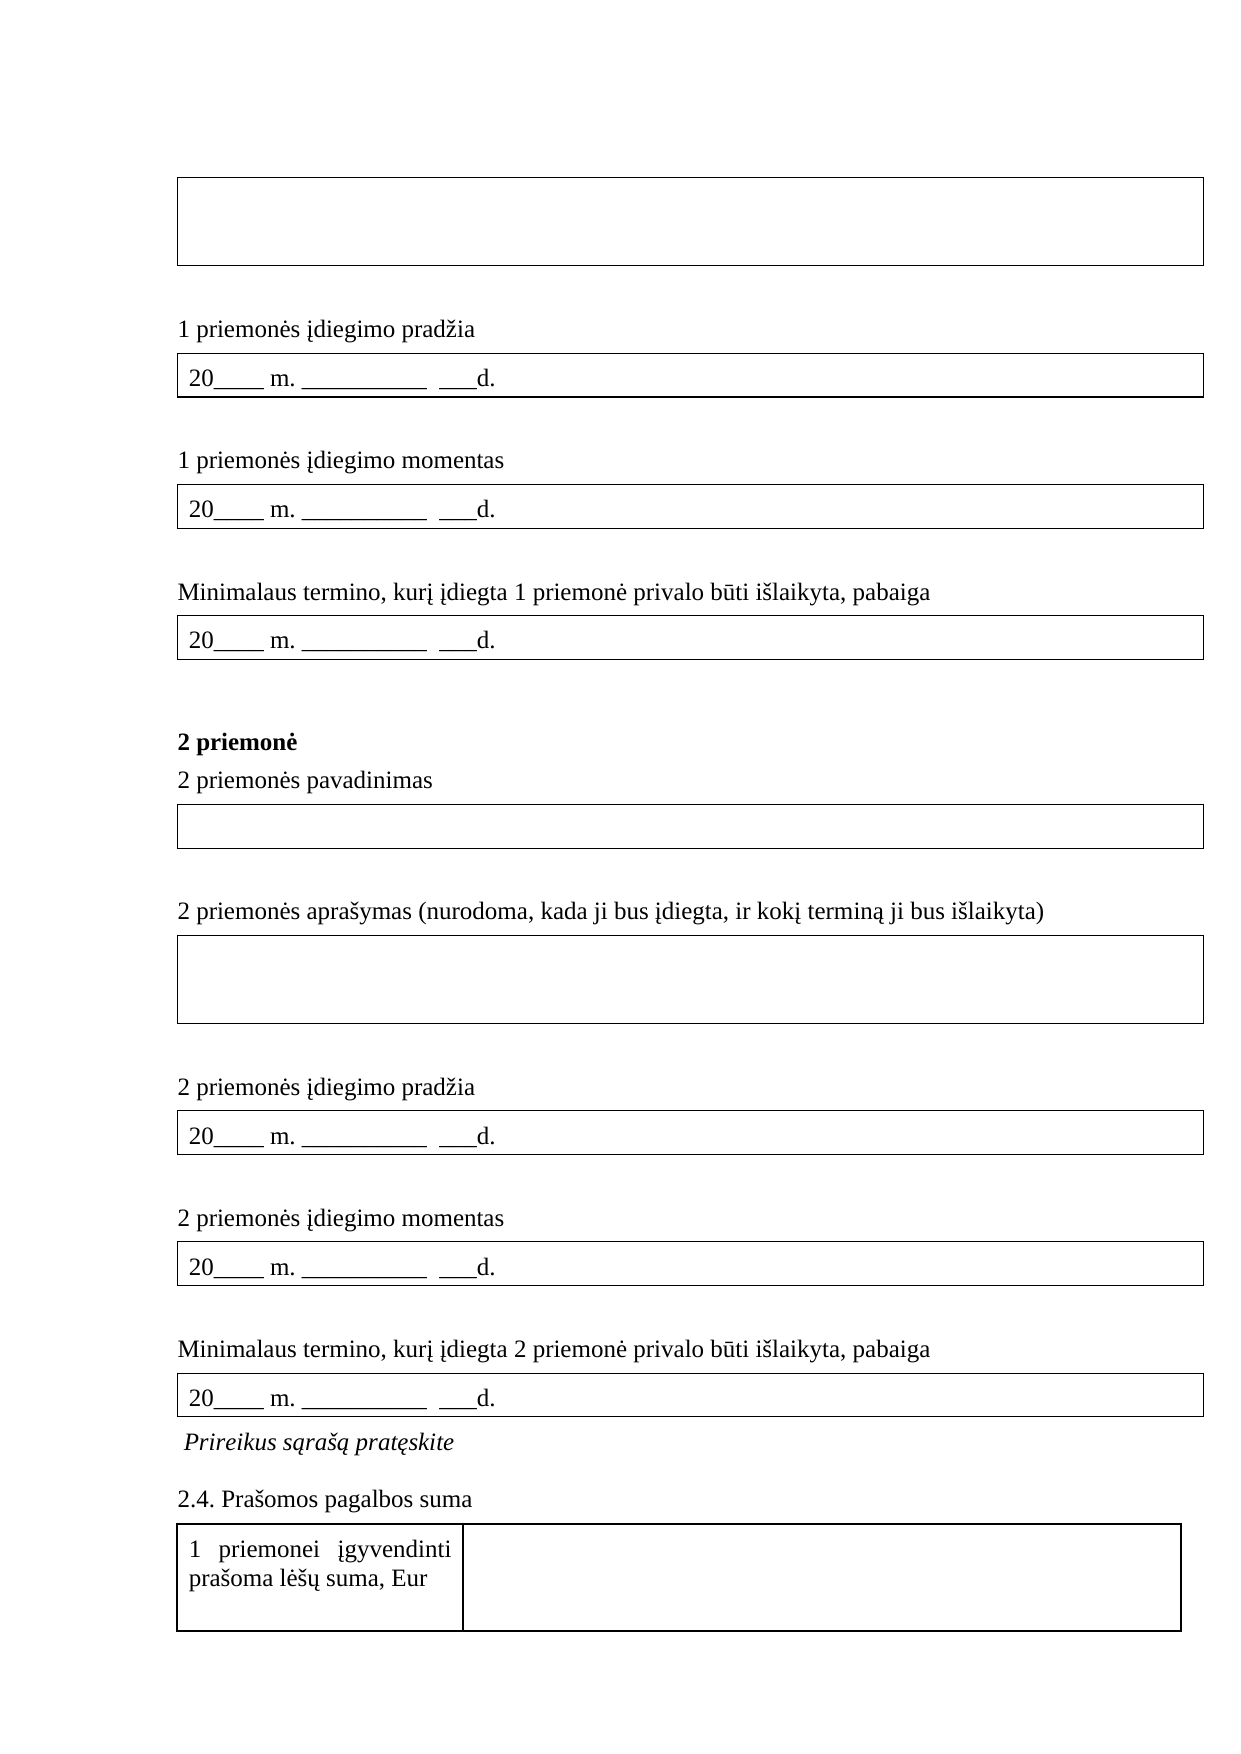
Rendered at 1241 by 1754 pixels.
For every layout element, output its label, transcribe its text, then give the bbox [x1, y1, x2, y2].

table_header 1 priemonei įgyvendinti prašoma lėšų suma, Eur [178, 1525, 462, 1630]
text 2 priemonės aprašymas (nurodoma, kada ji bus įdiegta, ir kokį terminą ji bus išlaikyta) [177, 896, 1181, 925]
table_header 20____ m. __________ ___d. [178, 354, 1203, 396]
table_header [178, 805, 1203, 847]
text Minimalaus termino, kurį įdiegta 2 priemonė privalo būti išlaikyta, pabaiga [177, 1334, 1181, 1363]
table_header [178, 178, 1203, 265]
text Prireikus sąrašą pratęskite [177, 1427, 1181, 1456]
table_header 20____ m. __________ ___d. [178, 1111, 1203, 1154]
table_header 20____ m. __________ ___d. [178, 1374, 1203, 1416]
table_header [178, 936, 1203, 1023]
text 2 priemonės pavadinimas [177, 765, 1181, 794]
table_header 20____ m. __________ ___d. [178, 616, 1203, 659]
text 2 priemonė [177, 727, 1181, 756]
text Minimalaus termino, kurį įdiegta 1 priemonė privalo būti išlaikyta, pabaiga [177, 577, 1181, 605]
text 2.4. Prašomos pagalbos suma [177, 1484, 1181, 1513]
text 2 priemonės įdiegimo momentas [177, 1203, 1181, 1232]
table_header 20____ m. __________ ___d. [178, 485, 1203, 528]
text 1 priemonės įdiegimo momentas [177, 445, 1181, 474]
text 2 priemonės įdiegimo pradžia [177, 1072, 1181, 1101]
table_header [464, 1525, 1180, 1630]
table_header 20____ m. __________ ___d. [178, 1242, 1203, 1285]
text 1 priemonės įdiegimo pradžia [177, 314, 1181, 343]
